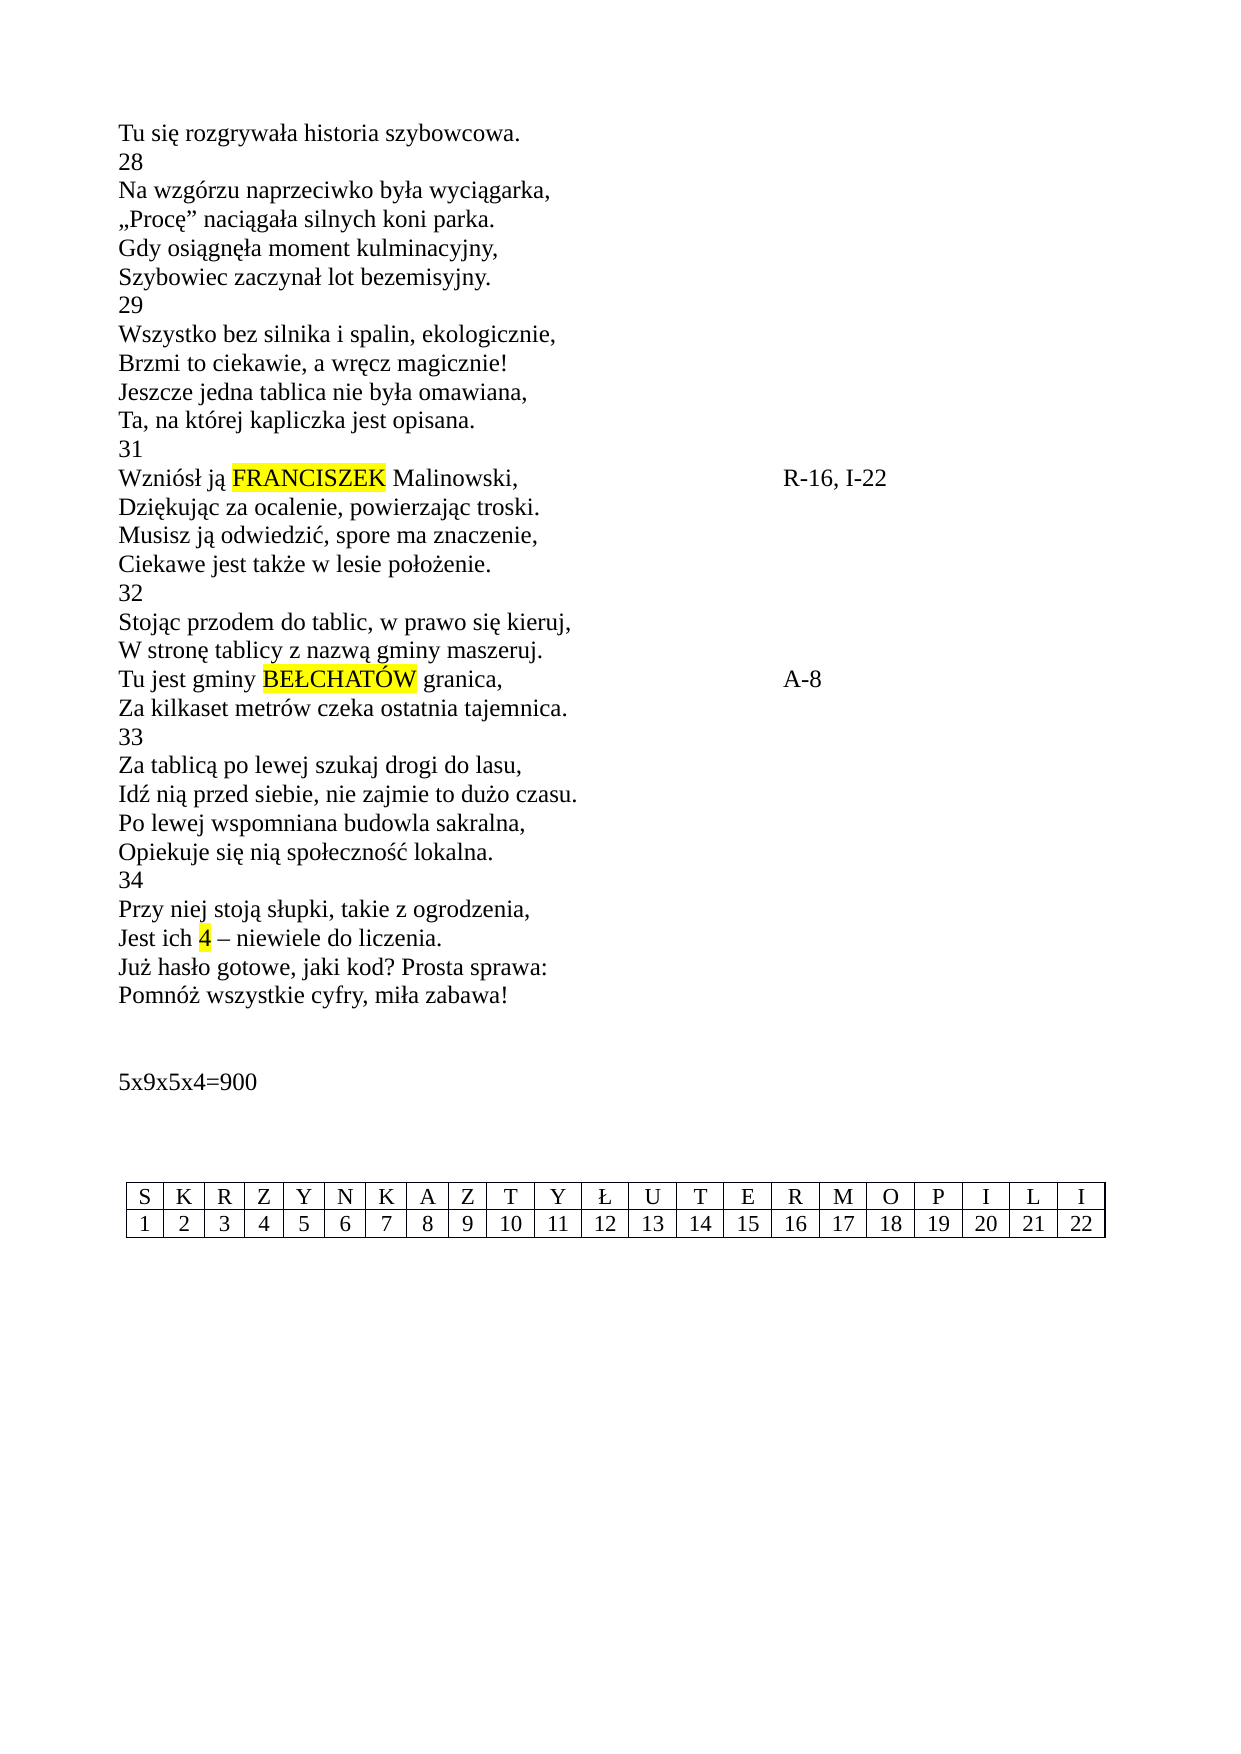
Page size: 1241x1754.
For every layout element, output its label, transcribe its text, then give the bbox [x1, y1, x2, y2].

text Jest ich 4 – niewiele do liczenia. [118, 923, 1122, 952]
text 33 [118, 722, 1122, 751]
table_cell 20 [963, 1210, 1009, 1237]
table_header K [366, 1183, 406, 1209]
table_header R [772, 1183, 819, 1209]
text „Procę” naciągała silnych koni parka. [118, 204, 1122, 233]
table_cell 8 [407, 1210, 448, 1237]
table_cell 13 [629, 1210, 676, 1237]
table_cell 21 [1010, 1210, 1057, 1237]
text Stojąc przodem do tablic, w prawo się kieruj, [118, 607, 1122, 636]
text 31 [118, 434, 1122, 463]
table_cell 6 [325, 1210, 365, 1237]
table_cell 1 [127, 1210, 163, 1237]
table_cell 9 [449, 1210, 486, 1237]
text Opiekuje się nią społeczność lokalna. [118, 837, 1122, 866]
text 34 [118, 866, 1122, 894]
text Za tablicą po lewej szukaj drogi do lasu, [118, 751, 1122, 779]
text Brzmi to ciekawie, a wręcz magicznie! [118, 348, 1122, 377]
table_cell 18 [867, 1210, 914, 1237]
table_header P [915, 1183, 962, 1209]
table_header T [487, 1183, 534, 1209]
table_header M [820, 1183, 866, 1209]
table_header Ł [582, 1183, 628, 1209]
text Przy niej stoją słupki, takie z ogrodzenia, [118, 894, 1122, 923]
table_cell 7 [366, 1210, 406, 1237]
table_cell 12 [582, 1210, 628, 1237]
text Szybowiec zaczynał lot bezemisyjny. [118, 262, 1122, 291]
text Tu się rozgrywała historia szybowcowa. [118, 118, 1122, 147]
text Na wzgórzu naprzeciwko była wyciągarka, [118, 176, 1122, 204]
text Musisz ją odwiedzić, spore ma znaczenie, [118, 521, 1122, 549]
table_cell 16 [772, 1210, 819, 1237]
text W stronę tablicy z nazwą gminy maszeruj. [118, 636, 1122, 664]
table_cell 14 [677, 1210, 723, 1237]
table_header R [205, 1183, 244, 1209]
table_cell 3 [205, 1210, 244, 1237]
table_header K [164, 1183, 204, 1209]
table_header T [677, 1183, 723, 1209]
text Idź nią przed siebie, nie zajmie to dużo czasu. [118, 779, 1122, 808]
text Tu jest gminy BEŁCHATÓW granica, A-8 [118, 664, 1122, 693]
table_cell 5 [284, 1210, 324, 1237]
table_header I [1058, 1183, 1104, 1209]
table_header U [629, 1183, 676, 1209]
table_header A [407, 1183, 448, 1209]
table_header L [1010, 1183, 1057, 1209]
table_cell 22 [1058, 1210, 1104, 1237]
table_header O [867, 1183, 914, 1209]
text Już hasło gotowe, jaki kod? Prosta sprawa: [118, 952, 1122, 981]
text 5x9x5x4=900 [118, 1067, 1122, 1096]
table_header S [127, 1183, 163, 1209]
table_header Z [449, 1183, 486, 1209]
table_cell 10 [487, 1210, 534, 1237]
table_header N [325, 1183, 365, 1209]
table_cell 17 [820, 1210, 866, 1237]
table_cell 11 [535, 1210, 581, 1237]
text Pomnóż wszystkie cyfry, miła zabawa! [118, 981, 1122, 1009]
text Ta, na której kapliczka jest opisana. [118, 406, 1122, 434]
text Jeszcze jedna tablica nie była omawiana, [118, 377, 1122, 406]
text 29 [118, 291, 1122, 319]
text Po lewej wspomniana budowla sakralna, [118, 808, 1122, 837]
text 28 [118, 147, 1122, 176]
text Za kilkaset metrów czeka ostatnia tajemnica. [118, 693, 1122, 722]
table_header Y [535, 1183, 581, 1209]
table_cell 19 [915, 1210, 962, 1237]
table_header Z [245, 1183, 283, 1209]
text Gdy osiągnęła moment kulminacyjny, [118, 233, 1122, 262]
table_header E [724, 1183, 771, 1209]
table_cell 4 [245, 1210, 283, 1237]
text Wzniósł ją FRANCISZEK Malinowski, R-16, I-22 [118, 463, 1122, 492]
text Ciekawe jest także w lesie położenie. [118, 549, 1122, 578]
text 32 [118, 578, 1122, 607]
table_header I [963, 1183, 1009, 1209]
table_cell 15 [724, 1210, 771, 1237]
table_cell 2 [164, 1210, 204, 1237]
text Dziękując za ocalenie, powierzając troski. [118, 492, 1122, 521]
table_header Y [284, 1183, 324, 1209]
text Wszystko bez silnika i spalin, ekologicznie, [118, 319, 1122, 348]
